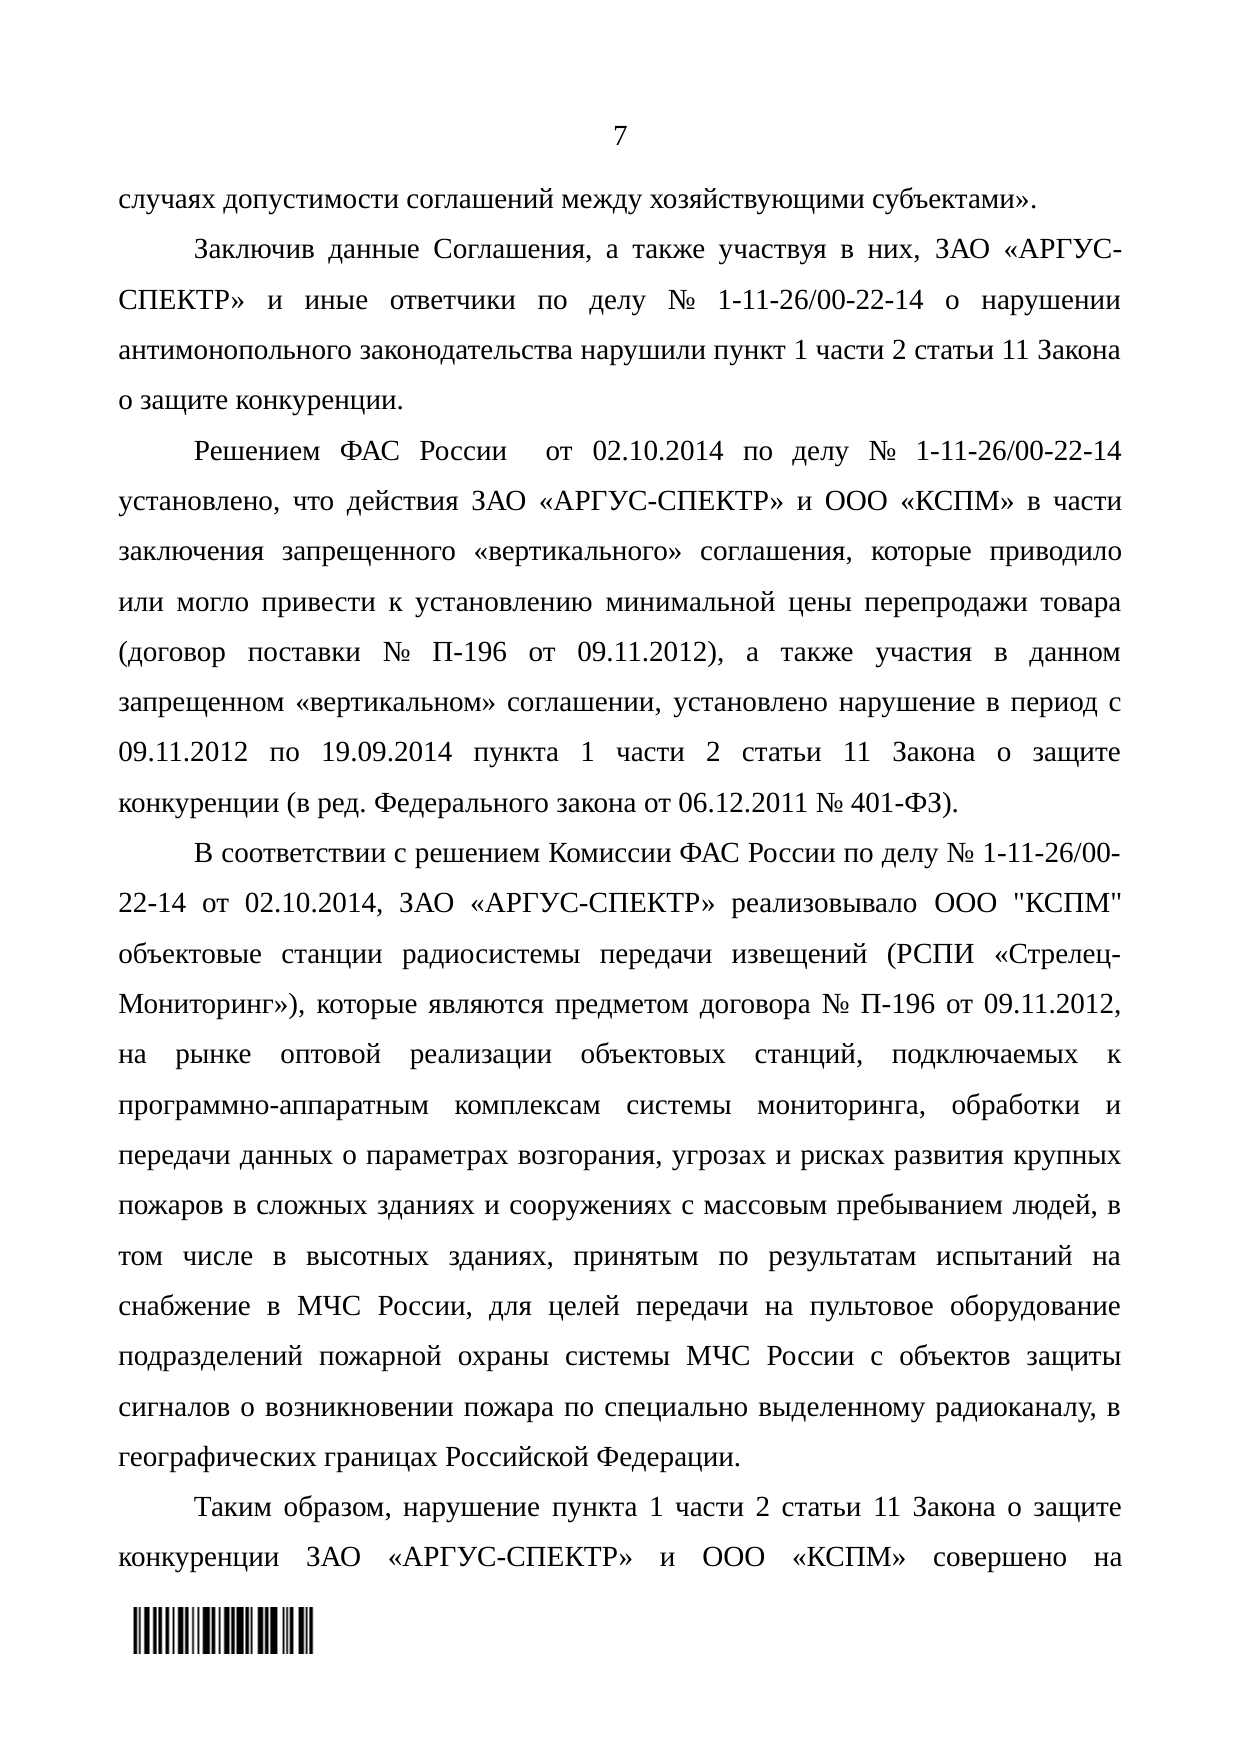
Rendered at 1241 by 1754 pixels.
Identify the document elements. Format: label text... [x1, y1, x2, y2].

text Решением ФАС России от 02.10.2014 по делу № 1-11-26/00-22-14 установлено, что действия ЗАО «АРГУС-СПЕКТР» и ООО «КСПМ» в части заключения запрещенного «вертикального» соглашения, которые приводило или могло привести к установлению минимальной цены перепродажи товара (договор поставки № П-196 от 09.11.2012), а также участия в данном запрещенном «вертикальном» соглашении, установлено нарушение в период с 09.11.2012 по 19.09.2014 пункта 1 части 2 статьи 11 Закона о защите конкуренции (в ред. Федерального закона от 06.12.2011 № 401-ФЗ). [118, 433, 1122, 818]
text Таким образом, нарушение пункта 1 части 2 статьи 11 Закона о защите конкуренции ЗАО «АРГУС-СПЕКТР» и ООО «КСПМ» совершено на [118, 1489, 1122, 1573]
picture [118, 1607, 331, 1654]
text Заключив данные Соглашения, а также участвуя в них, ЗАО «АРГУС-СПЕКТР» и иные ответчики по делу № 1-11-26/00-22-14 о нарушении антимонопольного законодательства нарушили пункт 1 части 2 статьи 11 Закона о защите конкуренции. [118, 231, 1122, 416]
text В соответствии с решением Комиссии ФАС России по делу № 1-11-26/00-22-14 от 02.10.2014, ЗАО «АРГУС-СПЕКТР» реализовывало ООО "КСПМ" объектовые станции радиосистемы передачи извещений (РСПИ «Стрелец-Мониторинг»), которые являются предметом договора № П-196 от 09.11.2012, на рынке оптовой реализации объектовых станций, подключаемых к программно-аппаратным комплексам системы мониторинга, обработки и передачи данных о параметрах возгорания, угрозах и рисках развития крупных пожаров в сложных зданиях и сооружениях с массовым пребыванием людей, в том числе в высотных зданиях, принятым по результатам испытаний на снабжение в МЧС России, для целей передачи на пультовое оборудование подразделений пожарной охраны системы МЧС России с объектов защиты сигналов о возникновении пожара по специально выделенному радиоканалу, в географических границах Российской Федерации. [118, 835, 1122, 1472]
text случаях допустимости соглашений между хозяйствующими субъектами». [118, 181, 1122, 215]
